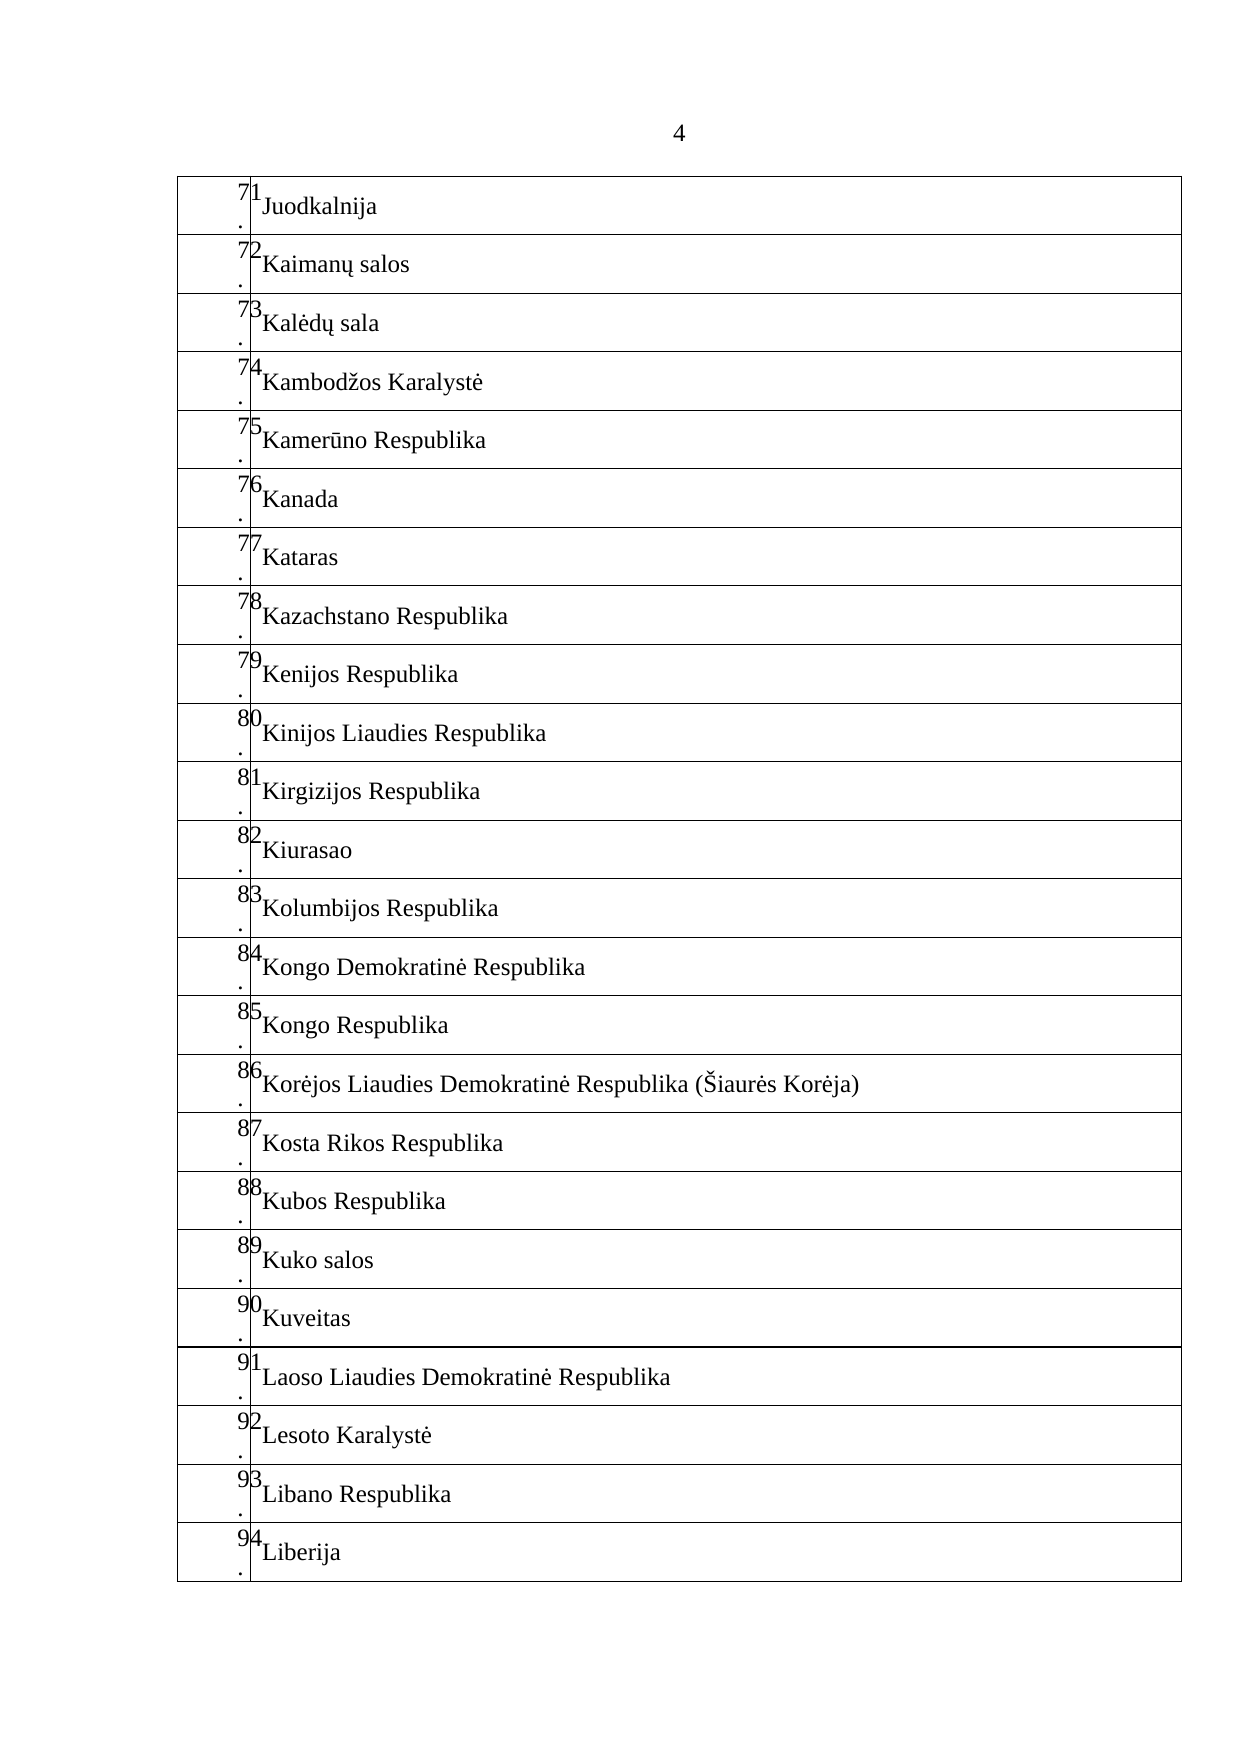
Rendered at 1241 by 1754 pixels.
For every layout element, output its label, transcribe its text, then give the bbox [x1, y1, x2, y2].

table_cell [178, 762, 250, 819]
table_cell [178, 469, 250, 527]
table_cell Kinijos Liaudies Respublika [251, 704, 1181, 761]
table_cell [178, 1523, 250, 1581]
table_cell Kuveitas [251, 1289, 1181, 1346]
table_cell Liberija [251, 1523, 1181, 1581]
table_cell [178, 528, 250, 585]
table_cell [240, 953, 246, 960]
table_cell Kongo Demokratinė Respublika [251, 938, 1181, 995]
table_cell Korėjos Liaudies Demokratinė Respublika (Šiaurės Korėja) [251, 1055, 1181, 1112]
table_cell Kambodžos Karalystė [251, 352, 1181, 410]
table_cell [178, 586, 250, 644]
table_cell Kuko salos [251, 1230, 1181, 1288]
table_cell [178, 938, 250, 995]
table_cell [178, 177, 250, 234]
table_cell [178, 1055, 250, 1112]
table_cell [178, 1230, 250, 1288]
table_cell Kazachstano Respublika [251, 586, 1181, 644]
table_cell [178, 996, 250, 1054]
table_cell Kalėdų sala [251, 294, 1181, 351]
table_cell Kiurasao [251, 821, 1181, 878]
table_cell Kataras [251, 528, 1181, 585]
table_cell Kongo Respublika [251, 996, 1181, 1054]
table_cell Kanada [251, 469, 1181, 527]
table_cell [178, 411, 250, 468]
table_cell [178, 821, 250, 878]
table_cell [178, 1406, 250, 1463]
table_cell [178, 1465, 250, 1522]
table_cell [178, 1289, 250, 1346]
table_cell [178, 352, 250, 410]
table_cell [178, 235, 250, 293]
table_cell Libano Respublika [251, 1465, 1181, 1522]
table_cell Laoso Liaudies Demokratinė Respublika [251, 1348, 1181, 1405]
table_cell [178, 879, 250, 937]
table_cell Kubos Respublika [251, 1172, 1181, 1229]
table_cell Kamerūno Respublika [251, 411, 1181, 468]
table_cell Kosta Rikos Respublika [251, 1113, 1181, 1171]
table_cell Kolumbijos Respublika [251, 879, 1181, 937]
table_cell [178, 1172, 250, 1229]
table_cell Juodkalnija [251, 177, 1181, 234]
table_cell Lesoto Karalystė [251, 1406, 1181, 1463]
table_cell Kaimanų salos [251, 235, 1181, 293]
table_cell [178, 1348, 250, 1405]
table_cell Kenijos Respublika [251, 645, 1181, 702]
table_cell Kirgizijos Respublika [251, 762, 1181, 819]
table_cell [178, 294, 250, 351]
table_cell [178, 645, 250, 702]
table_cell [178, 1113, 250, 1171]
table_cell [178, 704, 250, 761]
